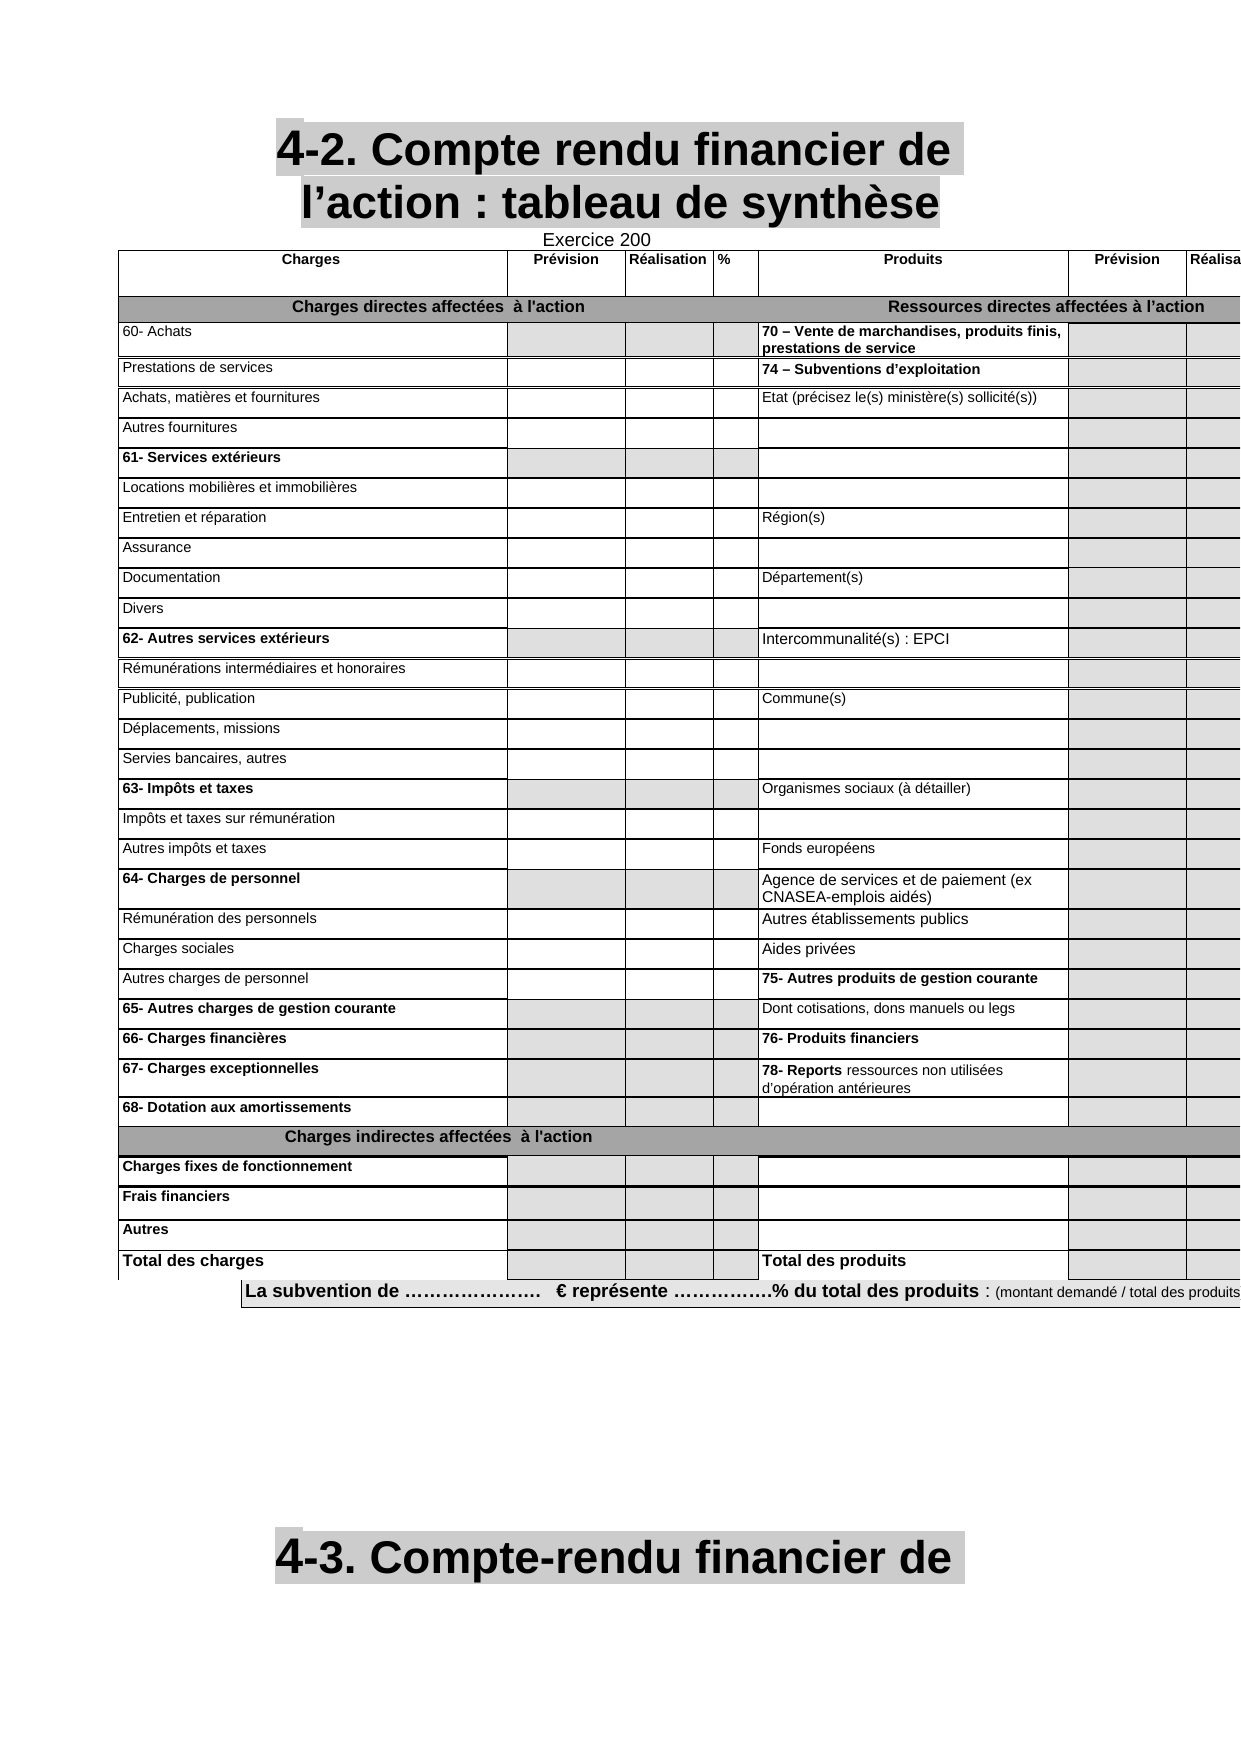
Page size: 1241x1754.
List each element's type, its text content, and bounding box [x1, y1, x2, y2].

table_cell [714, 509, 758, 537]
table_cell [1069, 324, 1186, 356]
table_cell [714, 910, 758, 938]
table_cell [1069, 750, 1186, 778]
text Exercice 200 [118, 228, 1122, 250]
table_cell [1069, 1000, 1186, 1028]
table_cell [714, 810, 758, 838]
table_cell Frais financiers [119, 1188, 507, 1219]
table_cell [1187, 1221, 1240, 1249]
table_cell Dont cotisations, dons manuels ou legs [759, 1000, 1068, 1028]
table_cell [759, 1158, 1068, 1185]
table_cell [1187, 690, 1240, 718]
table_cell [508, 690, 625, 718]
table_cell [1069, 1251, 1186, 1279]
table_cell [626, 1251, 713, 1279]
table_cell [1187, 1030, 1240, 1058]
table_cell [1187, 810, 1240, 838]
table_cell Publicité, publication [119, 690, 507, 718]
table_cell [714, 1221, 758, 1249]
table_cell 76- Produits financiers [759, 1030, 1068, 1058]
table_cell Intercommunalité(s) : EPCI [759, 629, 1068, 657]
table_cell Autres fournitures [119, 419, 507, 447]
table_cell [1187, 780, 1240, 808]
table_cell 67- Charges exceptionnelles [119, 1060, 507, 1096]
table_cell [1187, 1188, 1240, 1219]
table_cell [1187, 1060, 1240, 1096]
table_cell [626, 569, 713, 597]
table_cell [626, 449, 713, 477]
table_cell La subvention de …………………. € représente …………….% du total des produits : (montant demandé / total des produits) X 100. [242, 1280, 1240, 1307]
table_cell Charges directes affectées à l'action [119, 297, 758, 322]
table_cell [508, 870, 625, 908]
table_cell [759, 449, 1068, 477]
table_cell [626, 599, 713, 628]
table_cell Déplacements, missions [119, 720, 507, 748]
table_cell [714, 1098, 758, 1126]
table_cell Autres [119, 1221, 507, 1250]
table_cell [759, 1098, 1068, 1126]
table_cell [1069, 629, 1186, 657]
table_cell [508, 1060, 625, 1096]
table_cell [714, 1156, 758, 1185]
table_cell [626, 1000, 713, 1028]
table_cell [1187, 970, 1240, 998]
table_cell 63- Impôts et taxes [119, 780, 507, 808]
table_cell [626, 1188, 713, 1219]
table_cell [508, 910, 625, 938]
table_cell [1069, 1221, 1186, 1249]
table_cell [1069, 780, 1186, 808]
table_cell [1069, 660, 1186, 687]
table_cell [508, 1030, 625, 1058]
table_cell Impôts et taxes sur rémunération [119, 810, 507, 838]
table_cell Autres impôts et taxes [119, 840, 507, 868]
table_cell 64- Charges de personnel [119, 870, 507, 908]
table_cell [1069, 1030, 1186, 1058]
text 4-3. Compte-rendu financier de [118, 1527, 1122, 1584]
table_cell [1187, 629, 1240, 657]
table_cell [1069, 479, 1186, 507]
table_cell [508, 449, 625, 477]
table_cell [1187, 479, 1240, 507]
table_cell Locations mobilières et immobilières [119, 479, 507, 507]
table_cell [714, 569, 758, 597]
table_cell [508, 509, 625, 537]
table_cell [508, 1221, 625, 1249]
table_cell [1187, 389, 1240, 417]
table_cell [1187, 660, 1240, 687]
table_cell [626, 750, 713, 779]
table_cell Charges fixes de fonctionnement [119, 1158, 507, 1185]
table_cell [1069, 910, 1186, 938]
table_cell [714, 359, 758, 386]
table_cell [626, 479, 713, 507]
table_cell [759, 1188, 1068, 1219]
table_cell Etat (précisez le(s) ministère(s) sollicité(s)) [759, 389, 1068, 417]
table_cell [1069, 359, 1186, 386]
table_header Prévision [1069, 251, 1186, 296]
table_cell 78- Reports ressources non utilisées d’opération antérieures [759, 1060, 1068, 1096]
table_cell [1069, 1060, 1186, 1096]
table_cell Charges sociales [119, 940, 507, 968]
table_cell [508, 840, 625, 869]
table_cell [1187, 359, 1240, 386]
table_cell Ressources directes affectées à l’action [758, 297, 1240, 322]
table_cell [1187, 1098, 1240, 1126]
table_cell [1069, 599, 1186, 627]
table_cell 70 – Vente de marchandises, produits finis, prestations de service [759, 323, 1068, 356]
table_cell Commune(s) [759, 690, 1068, 718]
table_cell [1187, 1000, 1240, 1028]
table_cell [508, 1000, 625, 1028]
table_cell [1187, 568, 1240, 597]
table_cell [759, 660, 1068, 687]
table_cell [118, 1280, 241, 1308]
table_cell [626, 1098, 713, 1126]
table_cell Entretien et réparation [119, 509, 507, 537]
table_cell [759, 720, 1068, 748]
table_cell [626, 870, 713, 908]
table_cell [1187, 870, 1240, 908]
table_cell [1187, 509, 1240, 537]
table_cell [714, 870, 758, 908]
table_cell [714, 1030, 758, 1058]
table_cell [626, 780, 713, 808]
table_cell [759, 479, 1068, 507]
table_cell [508, 599, 625, 628]
table_cell [714, 970, 758, 999]
table_cell 66- Charges financières [119, 1030, 507, 1058]
table_cell [626, 720, 713, 748]
table_cell Divers [119, 599, 507, 627]
table_cell 60- Achats [119, 323, 507, 356]
table_cell Autres établissements publics [759, 910, 1068, 938]
table_cell [1069, 1188, 1186, 1219]
table_cell Agence de services et de paiement (ex CNASEA-emplois aidés) [759, 870, 1068, 908]
table_cell [1069, 940, 1186, 968]
table_cell [508, 810, 625, 838]
table_cell [626, 1221, 713, 1249]
table_cell [1187, 419, 1240, 447]
table_cell Région(s) [759, 509, 1068, 537]
table_cell [1187, 720, 1240, 748]
table_cell [714, 720, 758, 748]
table_cell [714, 750, 758, 779]
table_cell [626, 1156, 713, 1185]
table_cell [1069, 1098, 1186, 1126]
table_cell [1187, 750, 1240, 778]
table_cell [626, 539, 713, 567]
table_header % [714, 251, 758, 296]
table_cell Rémunérations intermédiaires et honoraires [119, 660, 507, 687]
table_header Charges [119, 251, 507, 296]
table_cell [1069, 870, 1186, 908]
table_cell [626, 1060, 713, 1096]
table_cell Total des produits [759, 1251, 1068, 1280]
table_cell 62- Autres services extérieurs [119, 629, 507, 657]
table_cell [1187, 1158, 1240, 1185]
table_cell Autres charges de personnel [119, 970, 507, 998]
table_cell [714, 1060, 758, 1096]
table_cell Rémunération des personnels [119, 910, 507, 938]
table_cell [1069, 720, 1186, 748]
table_cell [759, 750, 1068, 778]
table_cell [626, 660, 713, 687]
table_cell [714, 690, 758, 718]
table_cell [626, 419, 713, 448]
table_cell [508, 1156, 625, 1185]
table_cell [714, 660, 758, 687]
table_cell [508, 359, 625, 386]
table_cell 74 – Subventions d’exploitation [759, 359, 1068, 386]
table_cell Organismes sociaux (à détailler) [759, 780, 1068, 808]
table_cell [1069, 810, 1186, 838]
table_cell [626, 359, 713, 386]
table_cell [508, 940, 625, 968]
table_cell [714, 780, 758, 808]
table_cell [1069, 970, 1186, 998]
table_cell [508, 1251, 625, 1279]
table_cell [508, 1098, 625, 1126]
table_header Prévision [508, 251, 625, 296]
table_cell 61- Services extérieurs [119, 449, 507, 477]
table_cell [626, 840, 713, 869]
table_cell [714, 840, 758, 869]
table_cell [714, 419, 758, 448]
table_cell [626, 389, 713, 417]
table_cell [626, 1030, 713, 1058]
table_cell [508, 1188, 625, 1219]
table_cell [759, 1221, 1068, 1250]
table_cell [508, 750, 625, 779]
table_cell [508, 970, 625, 999]
table_cell Département(s) [759, 569, 1068, 597]
table_cell [626, 810, 713, 838]
table_cell [1069, 690, 1186, 718]
table_cell [508, 629, 625, 657]
table_cell Fonds européens [759, 840, 1068, 868]
table_cell [508, 479, 625, 507]
table_cell [714, 323, 758, 356]
table_cell [1069, 840, 1186, 868]
table_cell Achats, matières et fournitures [119, 389, 507, 417]
table_cell Documentation [119, 569, 507, 597]
table_cell [508, 323, 625, 356]
table_cell [1069, 539, 1186, 567]
table_cell [508, 419, 625, 448]
table_cell [1187, 940, 1240, 968]
table_header Réalisation [1187, 251, 1240, 296]
table_cell 65- Autres charges de gestion courante [119, 1000, 507, 1028]
table_cell [1069, 509, 1186, 537]
table_cell [759, 539, 1068, 567]
table_cell [508, 660, 625, 687]
table_cell Servies bancaires, autres [119, 750, 507, 778]
table_cell [626, 690, 713, 718]
table_cell [714, 389, 758, 417]
table_cell [714, 479, 758, 507]
table_cell [508, 720, 625, 748]
table_cell [626, 940, 713, 968]
table_cell [626, 323, 713, 356]
text l’action : tableau de synthèse [118, 176, 1122, 228]
table_cell Charges indirectes affectées à l'action [119, 1127, 758, 1155]
table_cell [1069, 419, 1186, 447]
table_cell [1069, 568, 1186, 597]
table_cell [714, 599, 758, 628]
table_cell [1069, 1158, 1186, 1185]
table_cell [626, 629, 713, 657]
table_cell [508, 389, 625, 417]
table_cell [714, 449, 758, 477]
table_cell [1187, 599, 1240, 627]
table_cell [759, 599, 1068, 627]
table_cell [758, 1127, 1240, 1155]
table_header Réalisation [626, 251, 713, 296]
table_cell [714, 940, 758, 968]
text 4-2. Compte rendu financier de [118, 118, 1122, 176]
table_cell [1187, 910, 1240, 938]
table_cell [759, 810, 1068, 838]
table_cell 68- Dotation aux amortissements [119, 1098, 507, 1126]
table_cell [714, 539, 758, 567]
table_cell [1187, 1251, 1240, 1279]
table_cell [1187, 539, 1240, 567]
table_cell [1187, 449, 1240, 477]
table_cell [508, 569, 625, 597]
table_cell [626, 509, 713, 537]
table_cell [1187, 324, 1240, 356]
table_cell Prestations de services [119, 359, 507, 386]
table_cell [1069, 449, 1186, 477]
table_cell [626, 970, 713, 999]
table_cell [1069, 389, 1186, 417]
table_cell [626, 910, 713, 938]
table_cell [714, 629, 758, 657]
table_cell Total des charges [119, 1251, 507, 1280]
table_cell [508, 539, 625, 567]
table_cell 75- Autres produits de gestion courante [759, 970, 1068, 998]
table_cell [1187, 840, 1240, 868]
table_cell [759, 419, 1068, 447]
table_cell [714, 1188, 758, 1219]
table_cell Aides privées [759, 940, 1068, 968]
table_cell [714, 1251, 758, 1279]
table_header Produits [759, 251, 1068, 296]
table_cell Assurance [119, 539, 507, 567]
table_cell [508, 780, 625, 808]
table_cell [714, 1000, 758, 1028]
